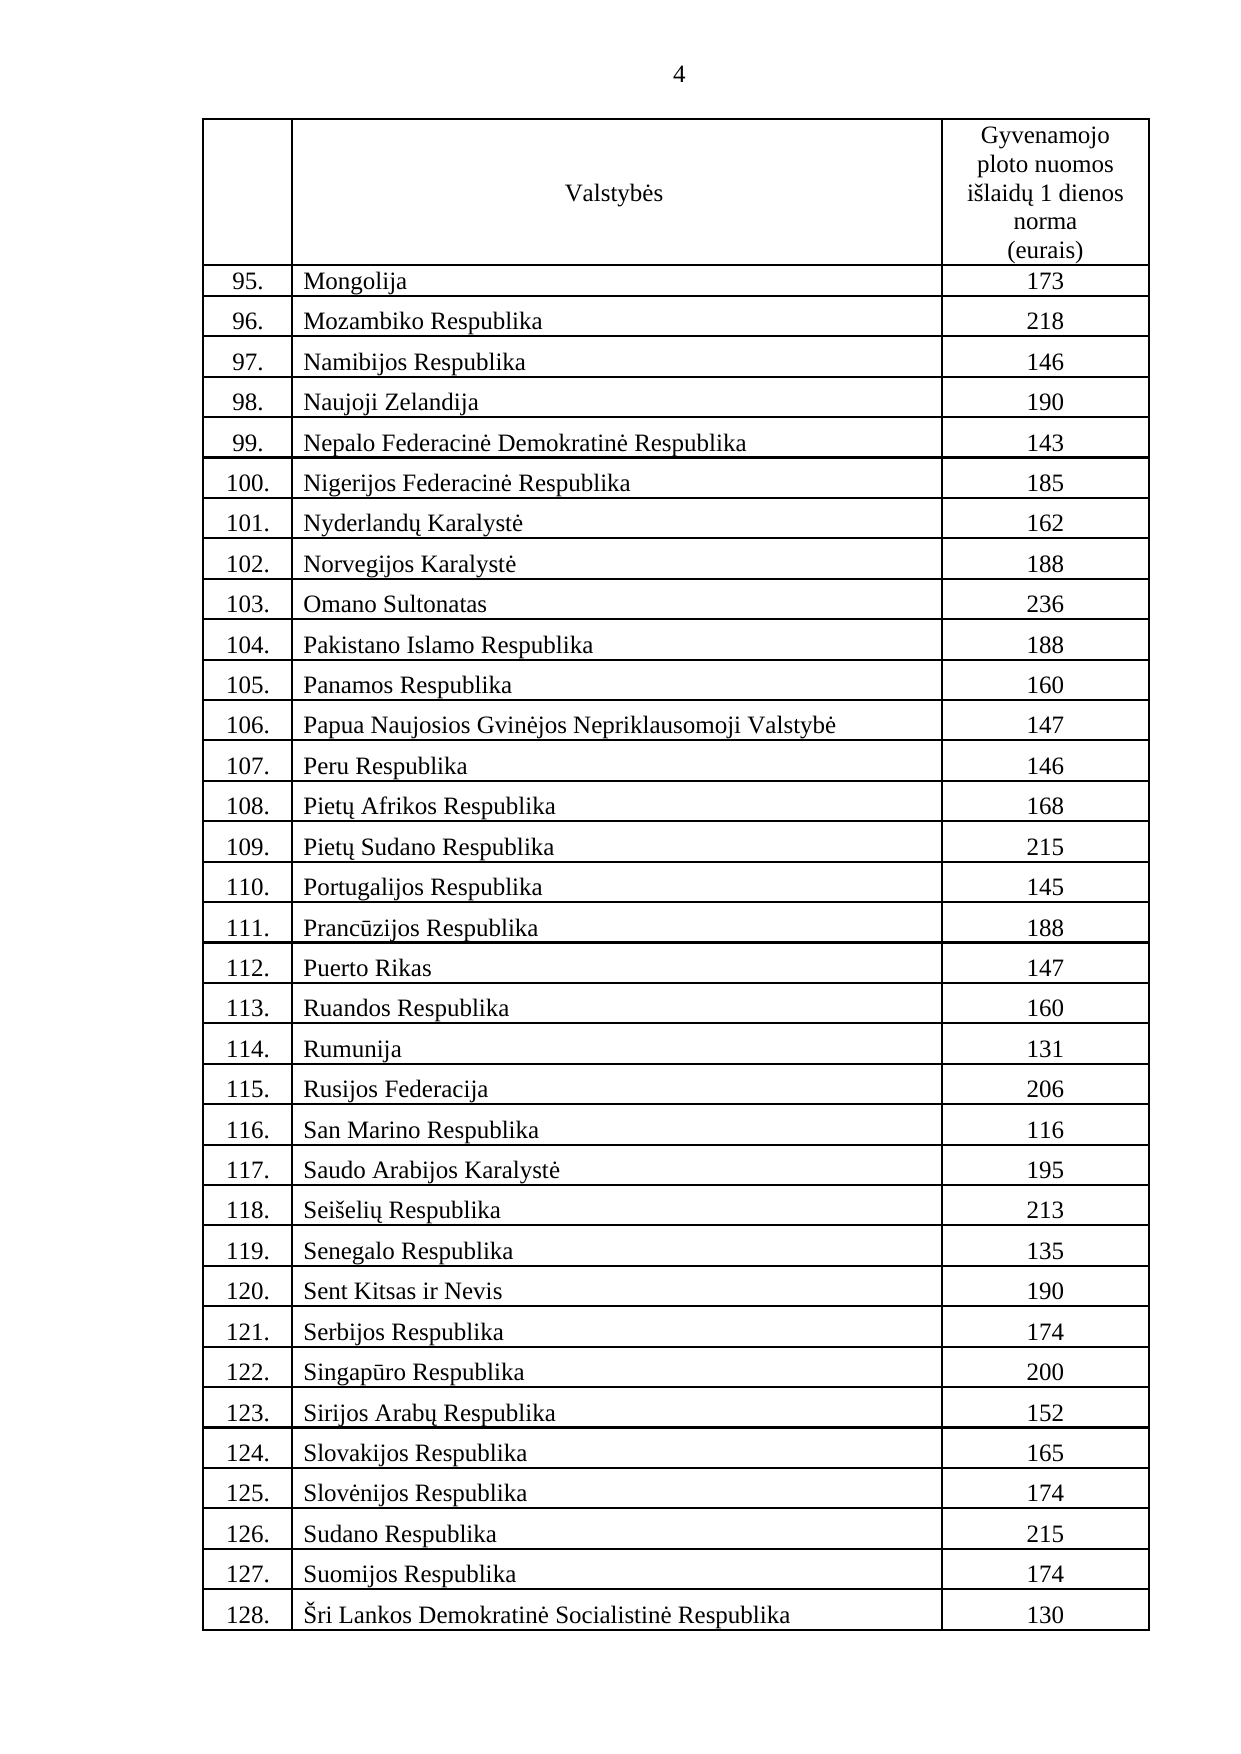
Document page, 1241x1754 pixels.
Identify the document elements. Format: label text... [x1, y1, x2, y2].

table_cell 126. [204, 1509, 291, 1548]
table_cell Saudo Arabijos Karalystė [293, 1146, 941, 1184]
table_cell 111. [204, 903, 291, 941]
table_cell Papua Naujosios Gvinėjos Nepriklausomoji Valstybė [293, 701, 941, 739]
table_cell 200 [943, 1348, 1148, 1386]
table_cell Nepalo Federacinė Demokratinė Respublika [293, 418, 941, 456]
table_cell Panamos Respublika [293, 661, 941, 699]
table_cell 110. [204, 863, 291, 901]
table_cell Nigerijos Federacinė Respublika [293, 459, 941, 497]
table_cell 135 [943, 1226, 1148, 1265]
table_cell 119. [204, 1226, 291, 1265]
table_cell Rusijos Federacija [293, 1065, 941, 1103]
table_cell 215 [943, 822, 1148, 861]
table_cell 195 [943, 1146, 1148, 1184]
table_cell 174 [943, 1469, 1148, 1507]
table_cell 124. [204, 1429, 291, 1467]
table_cell Mozambiko Respublika [293, 297, 941, 335]
table_cell Sent Kitsas ir Nevis [293, 1267, 941, 1305]
table_cell 98. [204, 378, 291, 416]
table_cell Mongolija [293, 266, 941, 295]
table_cell 188 [943, 620, 1148, 658]
table_cell Namibijos Respublika [293, 337, 941, 376]
table_cell 118. [204, 1186, 291, 1224]
table_cell 147 [943, 701, 1148, 739]
table_cell Nyderlandų Karalystė [293, 499, 941, 537]
table_cell Pakistano Islamo Respublika [293, 620, 941, 658]
table_cell 218 [943, 297, 1148, 335]
table_cell 102. [204, 539, 291, 578]
table_cell 112. [204, 944, 291, 982]
table_cell 190 [943, 378, 1148, 416]
table_header Gyvenamojo ploto nuomos išlaidų 1 dienos norma (eurais) [943, 120, 1148, 264]
table_cell 160 [943, 984, 1148, 1022]
table_cell Ruandos Respublika [293, 984, 941, 1022]
table_cell 104. [204, 620, 291, 658]
table_cell 152 [943, 1388, 1148, 1426]
table_cell 117. [204, 1146, 291, 1184]
table_cell 145 [943, 863, 1148, 901]
table_cell 206 [943, 1065, 1148, 1103]
table_cell 120. [204, 1267, 291, 1305]
table_cell Serbijos Respublika [293, 1307, 941, 1346]
table_cell Suomijos Respublika [293, 1550, 941, 1588]
table_cell 97. [204, 337, 291, 376]
table_cell Portugalijos Respublika [293, 863, 941, 901]
table_cell 143 [943, 418, 1148, 456]
table_cell 123. [204, 1388, 291, 1426]
table_cell 236 [943, 580, 1148, 618]
table_cell 174 [943, 1307, 1148, 1346]
table_cell Prancūzijos Respublika [293, 903, 941, 941]
table_cell 107. [204, 741, 291, 780]
table_cell Omano Sultonatas [293, 580, 941, 618]
table_cell 165 [943, 1429, 1148, 1467]
table_cell 215 [943, 1509, 1148, 1548]
table_cell Sirijos Arabų Respublika [293, 1388, 941, 1426]
table_cell Puerto Rikas [293, 944, 941, 982]
table_cell 103. [204, 580, 291, 618]
table_cell 213 [943, 1186, 1148, 1224]
table_cell Slovėnijos Respublika [293, 1469, 941, 1507]
table_cell 168 [943, 782, 1148, 820]
table_cell 173 [943, 266, 1148, 295]
table_cell 188 [943, 539, 1148, 578]
table_cell Peru Respublika [293, 741, 941, 780]
table_cell 125. [204, 1469, 291, 1507]
table_cell 188 [943, 903, 1148, 941]
table_cell 127. [204, 1550, 291, 1588]
table_cell Rumunija [293, 1024, 941, 1063]
table_cell 162 [943, 499, 1148, 537]
table_cell Pietų Sudano Respublika [293, 822, 941, 861]
table_cell Seišelių Respublika [293, 1186, 941, 1224]
table_cell Senegalo Respublika [293, 1226, 941, 1265]
table_cell 128. [204, 1590, 291, 1628]
table_cell 190 [943, 1267, 1148, 1305]
table_cell Sudano Respublika [293, 1509, 941, 1548]
table_cell 99. [204, 418, 291, 456]
table_cell 101. [204, 499, 291, 537]
table_cell Šri Lankos Demokratinė Socialistinė Respublika [293, 1590, 941, 1628]
table_cell 147 [943, 944, 1148, 982]
table_cell 105. [204, 661, 291, 699]
table_cell 100. [204, 459, 291, 497]
table_cell 146 [943, 741, 1148, 780]
table_cell 122. [204, 1348, 291, 1386]
table_cell 116 [943, 1105, 1148, 1143]
table_cell 108. [204, 782, 291, 820]
table_header [204, 120, 291, 264]
table_cell 109. [204, 822, 291, 861]
table_cell Naujoji Zelandija [293, 378, 941, 416]
table_cell 131 [943, 1024, 1148, 1063]
table_cell 160 [943, 661, 1148, 699]
table_cell Slovakijos Respublika [293, 1429, 941, 1467]
table_cell Singapūro Respublika [293, 1348, 941, 1386]
table_cell 113. [204, 984, 291, 1022]
table_cell Norvegijos Karalystė [293, 539, 941, 578]
table_cell San Marino Respublika [293, 1105, 941, 1143]
table_cell 185 [943, 459, 1148, 497]
table_cell 114. [204, 1024, 291, 1063]
table_cell 116. [204, 1105, 291, 1143]
table_cell 95. [204, 266, 291, 295]
table_cell Pietų Afrikos Respublika [293, 782, 941, 820]
table_cell 115. [204, 1065, 291, 1103]
table_cell 130 [943, 1590, 1148, 1628]
table_cell 121. [204, 1307, 291, 1346]
table_cell 174 [943, 1550, 1148, 1588]
table_cell 106. [204, 701, 291, 739]
table_cell 146 [943, 337, 1148, 376]
table_header Valstybės [293, 120, 941, 264]
table_cell 96. [204, 297, 291, 335]
